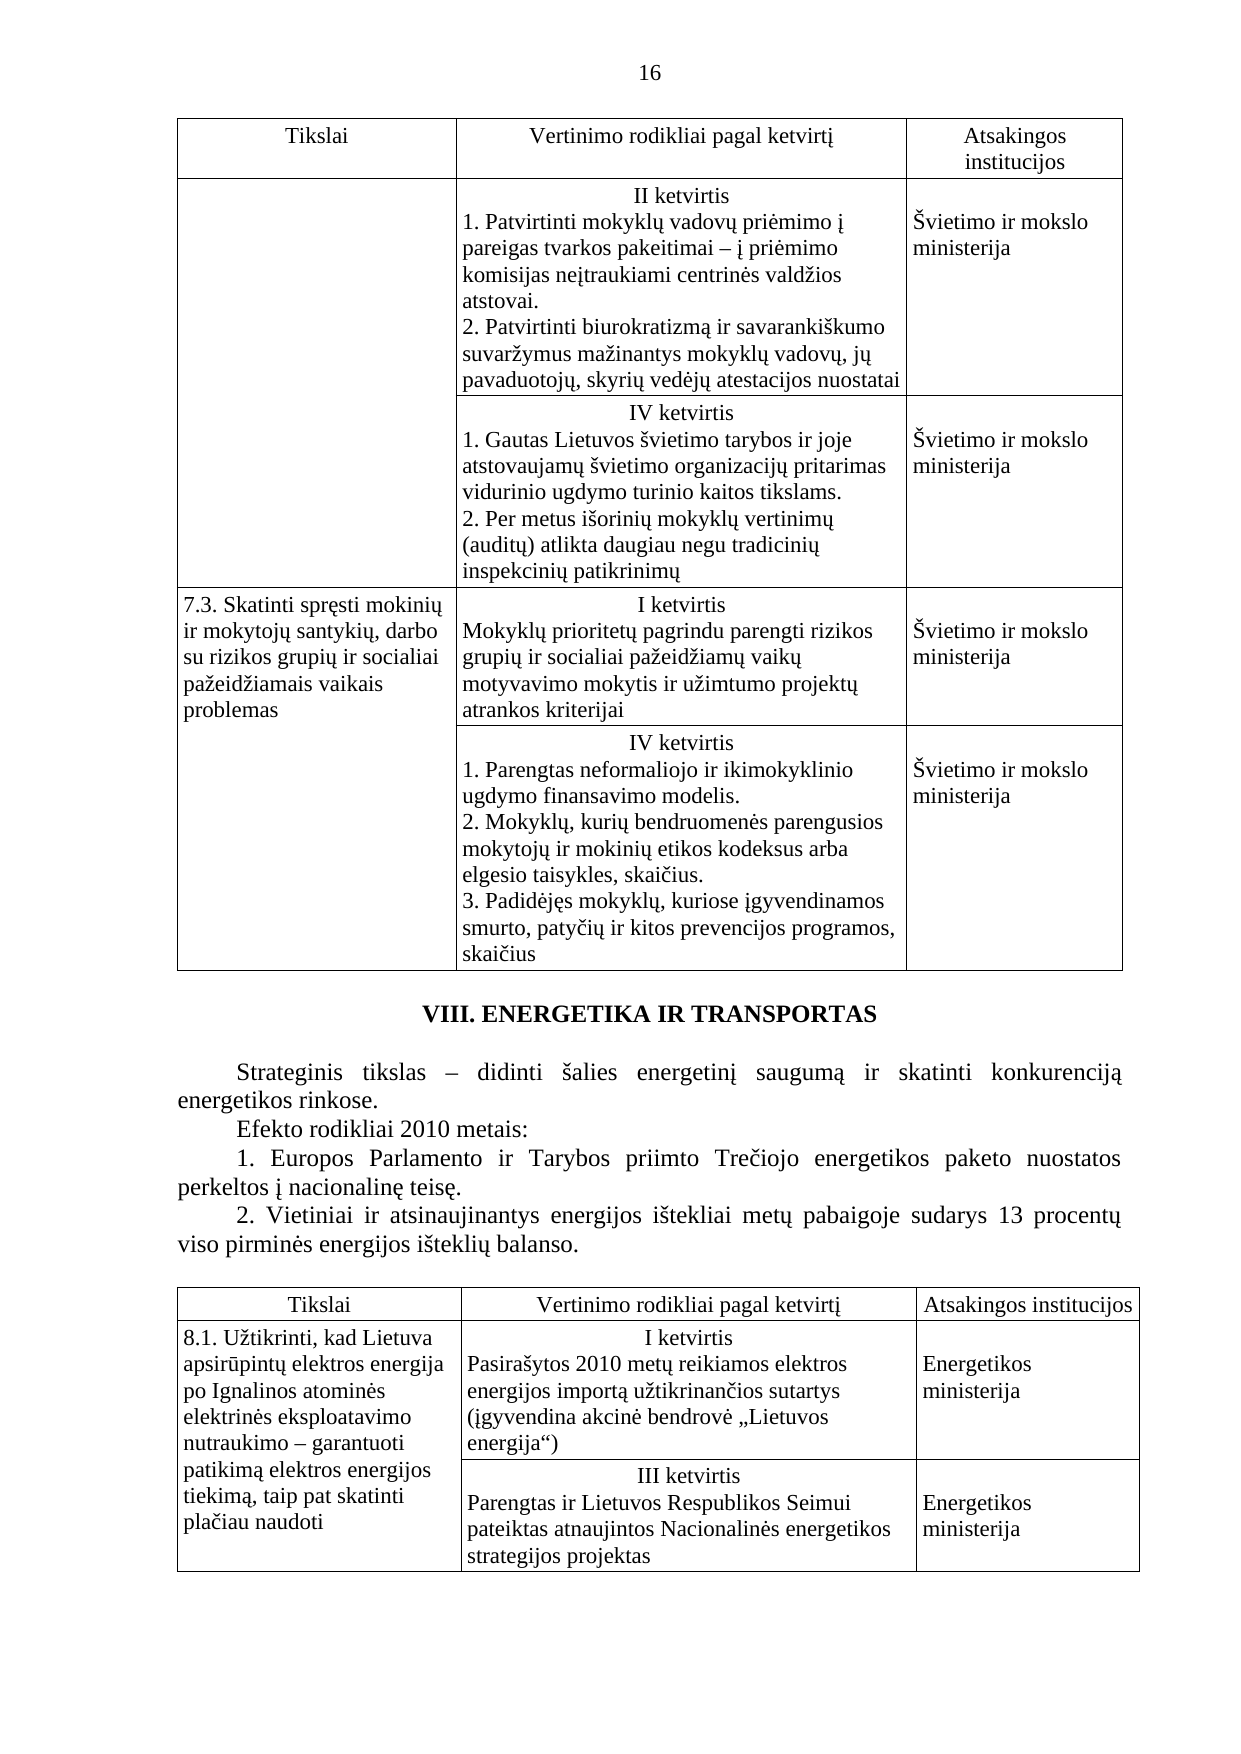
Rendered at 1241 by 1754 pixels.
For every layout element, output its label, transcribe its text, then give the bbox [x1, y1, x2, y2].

text Strateginis tikslas – didinti šalies energetinį saugumą ir skatinti konkurenciją energetikos rinkose. [177, 1057, 1122, 1114]
table_header Vertinimo rodikliai pagal ketvirtį [462, 1288, 916, 1320]
table_header Vertinimo rodikliai pagal ketvirtį [457, 119, 906, 178]
table_header Tikslai [178, 119, 456, 178]
table_cell IV ketvirtis 1. Gautas Lietuvos švietimo tarybos ir joje atstovaujamų švietimo organizacijų pritarimas vidurinio ugdymo turinio kaitos tikslams. 2. Per metus išorinių mokyklų vertinimų (auditų) atlikta daugiau negu tradicinių inspekcinių patikrinimų [457, 396, 906, 587]
table_cell III ketvirtis Parengtas ir Lietuvos Respublikos Seimui pateiktas atnaujintos Nacionalinės energetikos strategijos projektas [462, 1460, 916, 1571]
table_cell [178, 179, 456, 587]
table_cell Švietimo ir mokslo ministerija [907, 588, 1122, 725]
table_cell Energetikos ministerija [917, 1321, 1139, 1459]
table_cell I ketvirtis Pasirašytos 2010 metų reikiamos elektros energijos importą užtikrinančios sutartys (įgyvendina akcinė bendrovė „Lietuvos energija“) [462, 1321, 916, 1459]
table_cell II ketvirtis 1. Patvirtinti mokyklų vadovų priėmimo į pareigas tvarkos pakeitimai – į priėmimo komisijas neįtraukiami centrinės valdžios atstovai. 2. Patvirtinti biurokratizmą ir savarankiškumo suvaržymus mažinantys mokyklų vadovų, jų pavaduotojų, skyrių vedėjų atestacijos nuostatai [457, 179, 906, 395]
table_cell IV ketvirtis 1. Parengtas neformaliojo ir ikimokyklinio ugdymo finansavimo modelis. 2. Mokyklų, kurių bendruomenės parengusios mokytojų ir mokinių etikos kodeksus arba elgesio taisykles, skaičius. 3. Padidėjęs mokyklų, kuriose įgyvendinamos smurto, patyčių ir kitos prevencijos programos, skaičius [457, 726, 906, 969]
text 1. Europos Parlamento ir Tarybos priimto Trečiojo energetikos paketo nuostatos perkeltos į nacionalinę teisę. [177, 1143, 1122, 1201]
table_cell I ketvirtis Mokyklų prioritetų pagrindu parengti rizikos grupių ir socialiai pažeidžiamų vaikų motyvavimo mokytis ir užimtumo projektų atrankos kriterijai [457, 588, 906, 725]
text VIII. Energetika ir transportas [177, 999, 1122, 1028]
table_header Atsakingos institucijos [917, 1288, 1139, 1320]
table_cell Švietimo ir mokslo ministerija [907, 726, 1122, 969]
table_cell 8.1. Užtikrinti, kad Lietuva apsirūpintų elektros energija po Ignalinos atominės elektrinės eksploatavimo nutraukimo – garantuoti patikimą elektros energijos tiekimą, taip pat skatinti plačiau naudoti [178, 1321, 461, 1571]
table_cell Energetikos ministerija [917, 1460, 1139, 1571]
table_cell 7.3. Skatinti spręsti mokinių ir mokytojų santykių, darbo su rizikos grupių ir socialiai pažeidžiamais vaikais problemas [178, 588, 456, 969]
table_cell Švietimo ir mokslo ministerija [907, 396, 1122, 587]
text Efekto rodikliai 2010 metais: [177, 1114, 1122, 1143]
table_cell Švietimo ir mokslo ministerija [907, 179, 1122, 395]
table_header Tikslai [178, 1288, 461, 1320]
text 2. Vietiniai ir atsinaujinantys energijos ištekliai metų pabaigoje sudarys 13 procentų viso pirminės energijos išteklių balanso. [177, 1201, 1122, 1258]
table_header Atsakingos institucijos [907, 119, 1122, 178]
